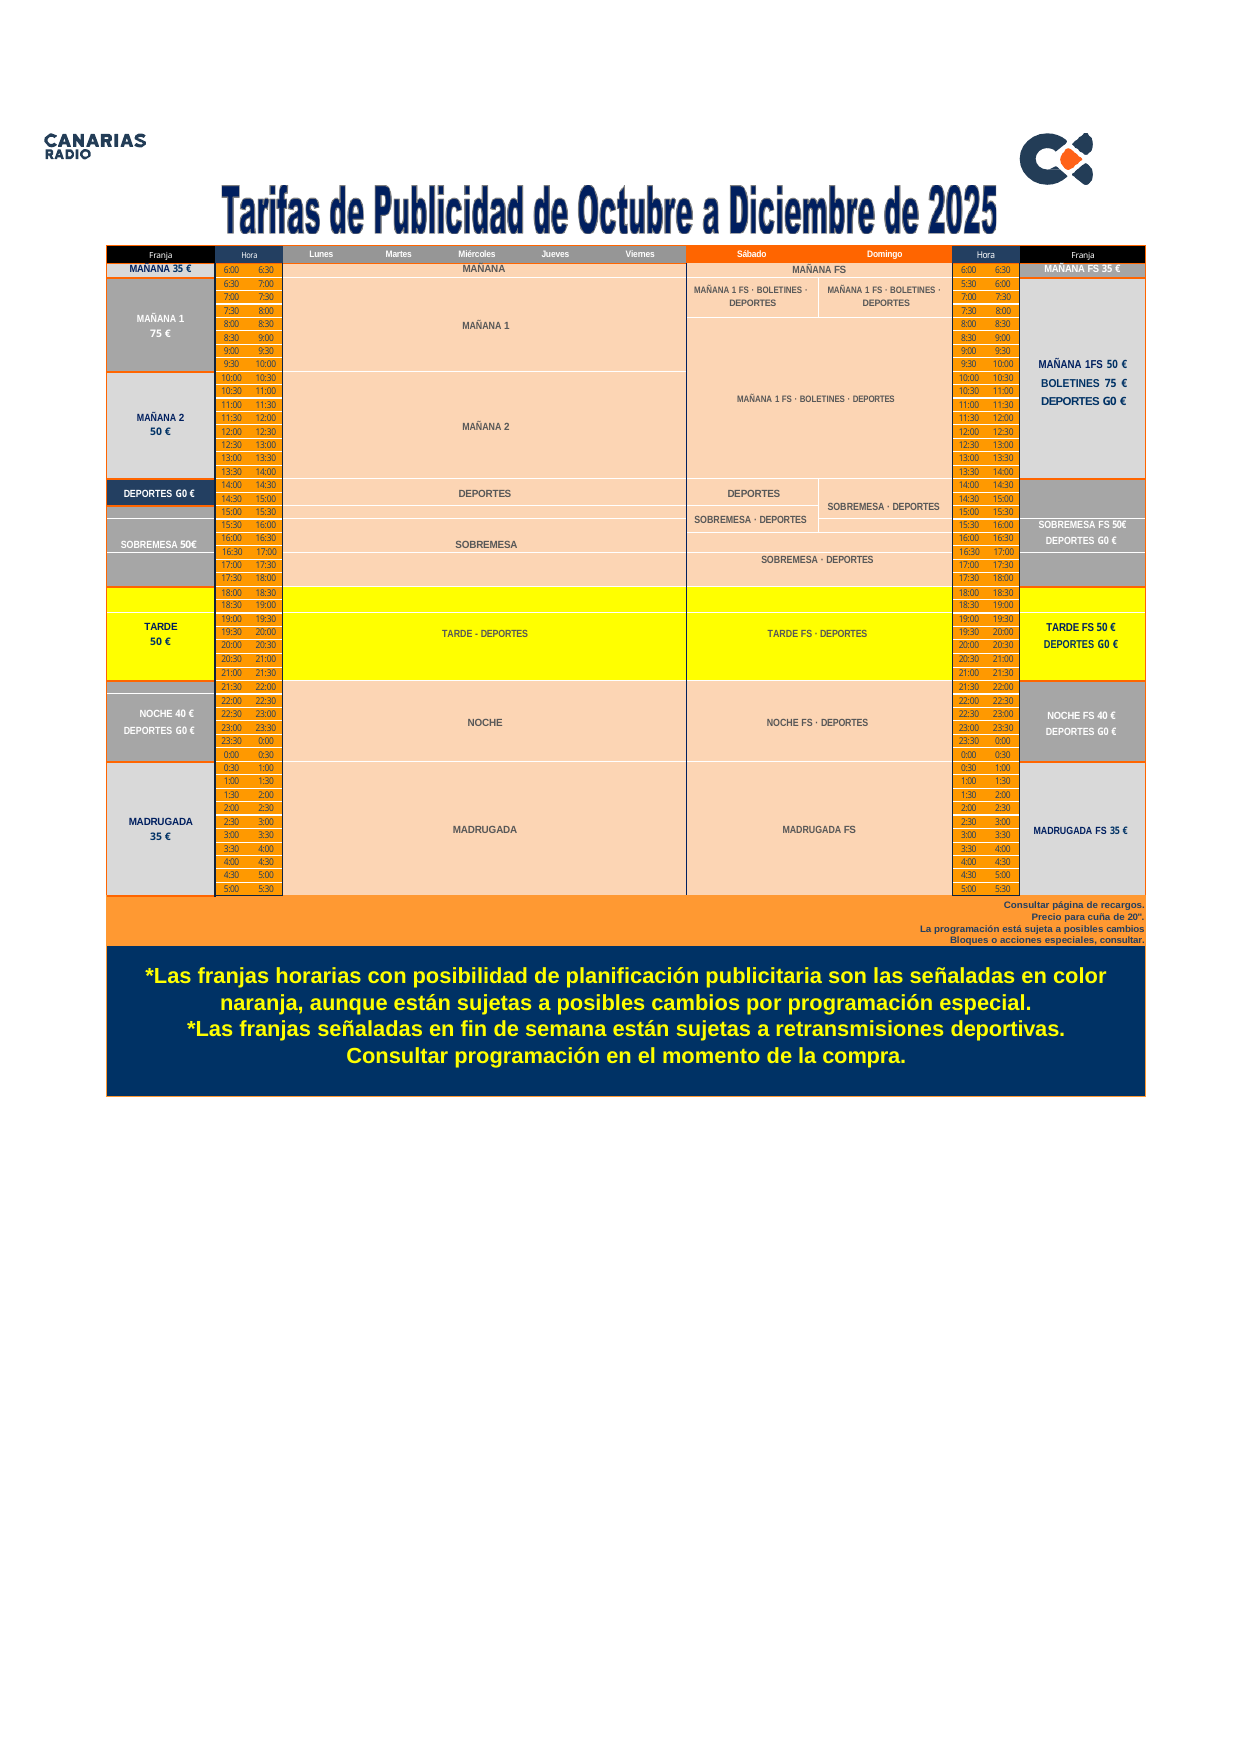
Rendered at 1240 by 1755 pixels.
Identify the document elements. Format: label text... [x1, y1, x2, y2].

table_cell [107, 667, 214, 680]
table_cell 6:00 [986, 278, 1019, 290]
table_cell 7:00 [216, 291, 249, 303]
table_cell 8:30 [986, 318, 1019, 330]
table_cell [687, 357, 952, 384]
table_cell TARDE - DEPORTES [283, 613, 686, 653]
table_cell 17:00 [986, 546, 1019, 559]
table_header Hora [952, 246, 1020, 263]
table_cell 2:00 [249, 789, 282, 801]
table_cell [283, 653, 686, 667]
table_cell 21:30 [216, 681, 249, 693]
table_cell [107, 507, 214, 518]
table_cell 15:00 [216, 506, 249, 518]
table_cell 3:00 [953, 829, 986, 841]
table_cell 4:30 [986, 856, 1019, 868]
table_cell 17:00 [216, 560, 249, 572]
table_cell 13:00 [986, 439, 1019, 451]
table_cell MAÑANA 1 FS · BOLETINES · [687, 278, 818, 296]
table_cell [1020, 553, 1145, 572]
table_cell 21:00 [216, 668, 249, 680]
table_cell 18:00 [249, 573, 282, 586]
table_cell MAÑANA 1 75 € [107, 309, 214, 344]
table_cell 16:30 [249, 533, 282, 545]
table_cell 12:00 [216, 425, 249, 438]
table_cell 13:00 [953, 452, 986, 465]
table_cell 6:00 [216, 264, 249, 277]
table_cell 4:00 [986, 843, 1019, 855]
table_cell 16:00 [216, 533, 249, 545]
table_cell 4:00 [953, 856, 986, 868]
table_cell MADRUGADA 35 € [107, 763, 214, 895]
table_cell [687, 533, 952, 552]
table_cell 8:30 [249, 318, 282, 330]
table_cell 16:30 [953, 546, 986, 559]
table_cell MAÑANA 1FS 50 € BOLETINES 75 € DEPORTES G0 € [1020, 279, 1145, 478]
table_cell DEPORTES [687, 296, 818, 309]
table_cell 10:00 [249, 358, 282, 371]
table_cell NOCHE FS 40 € DEPORTES G0 € [1020, 682, 1145, 761]
table_cell 22:30 [216, 708, 249, 720]
table_cell 3:30 [953, 843, 986, 855]
table_cell [107, 373, 214, 384]
table_cell 11:00 [216, 399, 249, 411]
table_cell 23:00 [249, 708, 282, 720]
table_cell 12:30 [986, 425, 1019, 438]
table_cell [687, 599, 952, 612]
table_cell [1020, 480, 1145, 492]
table_cell [107, 572, 214, 586]
table_header Franja [1020, 246, 1145, 263]
table_cell 9:00 [986, 331, 1019, 344]
table_cell 15:00 [986, 493, 1019, 505]
table_cell 21:30 [986, 668, 1019, 680]
table_cell MAÑANA FS [687, 263, 952, 277]
table_cell 0:00 [249, 735, 282, 747]
table_cell 3:00 [249, 816, 282, 828]
table_cell [283, 572, 686, 586]
table_cell DEPORTES [687, 479, 818, 505]
table_cell 19:30 [953, 627, 986, 639]
table_cell [107, 588, 214, 599]
table_cell MADRUGADA [283, 762, 686, 895]
table_cell [687, 587, 952, 599]
table_cell 0:30 [216, 762, 249, 774]
table_cell 23:00 [953, 721, 986, 734]
table_cell [107, 599, 214, 612]
table_cell [687, 318, 952, 344]
table_cell DEPORTES [283, 479, 686, 505]
table_cell 6:00 [953, 264, 986, 277]
table_cell [1020, 653, 1145, 667]
table_cell [283, 519, 686, 532]
table_cell [283, 599, 686, 612]
table_cell [107, 682, 214, 693]
table_cell [107, 694, 214, 707]
table_cell 23:30 [986, 721, 1019, 734]
table_cell 11:00 [953, 399, 986, 411]
table_cell TARDE 50 € [107, 613, 214, 653]
table_cell 9:00 [216, 345, 249, 357]
table_cell 17:30 [986, 560, 1019, 572]
table_cell 13:30 [216, 466, 249, 478]
table_cell 2:30 [216, 816, 249, 828]
table_cell MADRUGADA FS 35 € [1020, 763, 1145, 895]
table_cell SOBREMESA · DEPORTES [819, 492, 952, 518]
table_cell SOBREMESA 50€ [107, 532, 214, 552]
table_cell MAÑANA 2 [107, 411, 214, 424]
table_cell [107, 747, 214, 761]
table_cell 8:30 [953, 331, 986, 344]
table_cell 20:00 [216, 640, 249, 653]
table_cell [283, 278, 686, 296]
table_cell 17:30 [216, 573, 249, 586]
table_cell [107, 451, 214, 465]
table_cell MAÑANA 1 FS · BOLETINES · [819, 278, 952, 296]
table_cell [283, 344, 686, 357]
table_cell 3:30 [249, 829, 282, 841]
table_cell 15:30 [216, 520, 249, 532]
table_cell 11:00 [986, 385, 1019, 397]
table_cell 15:00 [953, 506, 986, 518]
table_cell NOCHE 40 € [107, 707, 214, 720]
table_cell 10:00 [986, 358, 1019, 371]
table_cell 15:30 [953, 520, 986, 532]
table_cell 20:30 [249, 640, 282, 653]
table_cell [1020, 667, 1145, 680]
table_cell 15:30 [986, 506, 1019, 518]
table_cell [687, 451, 952, 465]
table_cell 4:30 [249, 856, 282, 868]
table_cell 5:00 [216, 883, 249, 895]
table_cell 13:30 [986, 452, 1019, 465]
table_cell 13:00 [216, 452, 249, 465]
table_cell [1020, 588, 1145, 599]
table_cell 4:30 [216, 869, 249, 882]
table_cell 12:00 [986, 412, 1019, 424]
table_cell 1:30 [216, 789, 249, 801]
table_cell 19:00 [986, 600, 1019, 612]
table_cell 11:00 [249, 385, 282, 397]
table_cell 20:00 [953, 640, 986, 653]
table_cell 2:00 [986, 789, 1019, 801]
table_cell 14:00 [986, 466, 1019, 478]
table_header Lunes Martes Miércoles Jueves Viernes [283, 246, 686, 263]
table_cell MADRUGADA FS [687, 762, 952, 895]
table_cell 1:00 [986, 762, 1019, 774]
table_cell 10:00 [216, 372, 249, 384]
table_cell [283, 553, 686, 572]
table_cell DEPORTES G0 € [107, 480, 214, 505]
table_cell 5:30 [986, 883, 1019, 895]
table_cell 16:30 [216, 546, 249, 559]
table_cell MAÑANA 1 FS · BOLETINES · DEPORTES [687, 384, 952, 411]
table_cell 10:30 [249, 372, 282, 384]
table_cell 10:00 [953, 372, 986, 384]
table_cell 17:00 [953, 560, 986, 572]
table_cell 2:30 [249, 802, 282, 814]
table_cell [687, 465, 952, 478]
table_cell 16:30 [986, 533, 1019, 545]
table_cell [107, 296, 214, 309]
table_cell 19:00 [216, 614, 249, 626]
table_cell 19:30 [986, 614, 1019, 626]
table_cell 22:30 [953, 708, 986, 720]
table_cell 15:30 [249, 506, 282, 518]
table_cell 18:00 [216, 587, 249, 599]
table_cell 8:00 [249, 305, 282, 317]
table_cell 23:00 [986, 708, 1019, 720]
table_cell 15:00 [249, 493, 282, 505]
table_cell 3:30 [986, 829, 1019, 841]
table_cell 22:30 [986, 695, 1019, 707]
table_cell [1020, 492, 1145, 518]
table_header Hora [215, 246, 283, 263]
table_cell 21:00 [953, 668, 986, 680]
table_cell [107, 357, 214, 371]
table_cell 10:30 [986, 372, 1019, 384]
table_cell 3:00 [216, 829, 249, 841]
table_cell 7:30 [216, 305, 249, 317]
table_cell 20:00 [986, 627, 1019, 639]
table_cell 14:30 [953, 493, 986, 505]
table_cell 10:30 [216, 385, 249, 397]
table_cell [819, 519, 952, 532]
table_cell 9:30 [216, 358, 249, 371]
table_cell 14:00 [249, 466, 282, 478]
table_cell 1:00 [953, 775, 986, 788]
table_cell 11:30 [986, 399, 1019, 411]
table_cell 22:30 [249, 695, 282, 707]
table_cell [819, 479, 952, 492]
table_header Domingo [819, 246, 952, 263]
table_cell [687, 411, 952, 424]
table_cell 4:30 [953, 869, 986, 882]
table_cell 20:30 [953, 654, 986, 667]
table_cell 1:30 [953, 789, 986, 801]
table_cell [283, 357, 686, 371]
table_cell 14:00 [953, 479, 986, 492]
table_cell 21:30 [249, 668, 282, 680]
table_cell 0:30 [953, 762, 986, 774]
table_cell 7:00 [953, 291, 986, 303]
table_cell 1:00 [249, 762, 282, 774]
table_cell [687, 667, 952, 680]
table_cell 4:00 [249, 843, 282, 855]
table_cell 5:00 [986, 869, 1019, 882]
table_cell 0:00 [953, 748, 986, 761]
table_cell 7:00 [249, 278, 282, 290]
table_cell 6:30 [986, 264, 1019, 277]
table_cell MAÑANA 2 [283, 372, 686, 478]
table_cell 9:30 [986, 345, 1019, 357]
table_cell DEPORTES G0 € [1020, 532, 1145, 552]
table_cell Consultar página de recargos. Precio para cuña de 20". La programación está sujeta a posibles cambios Bloques o acciones especiales, consultar. [107, 895, 1145, 946]
table_cell 10:30 [953, 385, 986, 397]
table_cell 9:00 [249, 331, 282, 344]
table_cell [687, 424, 952, 438]
table_cell 3:00 [986, 816, 1019, 828]
table_cell 18:30 [986, 587, 1019, 599]
table_cell MAÑANA 35 € [107, 264, 214, 277]
table_cell [283, 506, 686, 518]
table_cell [687, 438, 952, 451]
table_cell 1:30 [249, 775, 282, 788]
table_cell SOBREMESA [283, 532, 686, 552]
table_cell 4:00 [216, 856, 249, 868]
table_cell 18:30 [249, 587, 282, 599]
table_cell 14:30 [216, 493, 249, 505]
table_cell 1:30 [986, 775, 1019, 788]
table_cell TARDE FS 50 € DEPORTES G0 € [1020, 613, 1145, 653]
table_cell [107, 279, 214, 296]
table_cell 9:30 [953, 358, 986, 371]
table_cell 0:00 [216, 748, 249, 761]
table_header Sábado [686, 246, 819, 263]
table_cell [107, 653, 214, 667]
table_cell 20:30 [986, 640, 1019, 653]
table_cell 11:30 [953, 412, 986, 424]
table_cell 0:30 [986, 748, 1019, 761]
table_cell 13:30 [953, 466, 986, 478]
table_cell 3:30 [216, 843, 249, 855]
table_header Franja [107, 246, 215, 263]
table_cell 7:30 [249, 291, 282, 303]
table_cell 5:00 [953, 883, 986, 895]
table_cell 22:00 [249, 681, 282, 693]
table_cell 7:30 [986, 291, 1019, 303]
table_cell 7:30 [953, 305, 986, 317]
table_cell 11:30 [249, 399, 282, 411]
table_cell 5:30 [249, 883, 282, 895]
table_cell SOBREMESA · DEPORTES [687, 553, 952, 572]
table_cell [1020, 599, 1145, 612]
table_cell 5:30 [953, 278, 986, 290]
table_cell 8:30 [216, 331, 249, 344]
table_cell 22:00 [216, 695, 249, 707]
table_cell 14:30 [986, 479, 1019, 492]
table_cell 23:30 [249, 721, 282, 734]
table_cell 8:00 [953, 318, 986, 330]
table_cell 0:00 [986, 735, 1019, 747]
table_cell *Las franjas horarias con posibilidad de planificación publicitaria son las señaladas en color naranja, aunque están sujetas a posibles cambios por programación especial. *Las franjas señaladas en fin de semana están sujetas a retransmisiones deportivas. Consultar programación en el momento de la compra. [107, 946, 1145, 1096]
table_cell 21:00 [986, 654, 1019, 667]
table_cell [107, 384, 214, 411]
table_cell [107, 438, 214, 451]
table_cell SOBREMESA FS 50€ [1020, 519, 1145, 532]
table_cell 13:30 [249, 452, 282, 465]
table_cell [687, 344, 952, 357]
table_cell 6:30 [216, 278, 249, 290]
table_cell 12:00 [249, 412, 282, 424]
table_cell MAÑANA FS 35 € [1020, 264, 1145, 277]
table_cell 23:30 [216, 735, 249, 747]
table_cell 12:30 [953, 439, 986, 451]
table_cell [283, 667, 686, 680]
table_cell [687, 653, 952, 667]
table_cell [107, 519, 214, 532]
table_cell 22:00 [953, 695, 986, 707]
table_cell [687, 572, 952, 586]
table_cell 18:30 [953, 600, 986, 612]
table_cell 17:00 [249, 546, 282, 559]
table_cell 21:00 [249, 654, 282, 667]
table_cell NOCHE [283, 681, 686, 761]
table_cell [107, 465, 214, 478]
table_cell 5:00 [249, 869, 282, 882]
table_cell 14:00 [216, 479, 249, 492]
table_cell MAÑANA [283, 264, 686, 277]
table_cell 2:00 [953, 802, 986, 814]
table_cell 8:00 [986, 305, 1019, 317]
table_cell 6:30 [249, 264, 282, 277]
table_cell [687, 309, 818, 317]
table_cell TARDE FS · DEPORTES [687, 613, 952, 653]
table_cell [819, 309, 952, 317]
table_cell NOCHE FS · DEPORTES [687, 681, 952, 761]
table_cell MAÑANA 1 [283, 309, 686, 344]
table_cell DEPORTES [819, 296, 952, 309]
table_cell 20:00 [249, 627, 282, 639]
table_cell 16:00 [953, 533, 986, 545]
table_cell 23:00 [216, 721, 249, 734]
table_cell 1:00 [216, 775, 249, 788]
table_cell 9:30 [249, 345, 282, 357]
table_cell SOBREMESA · DEPORTES [687, 506, 818, 532]
table_cell [283, 587, 686, 599]
table_cell [107, 344, 214, 357]
table_cell 12:00 [953, 425, 986, 438]
table_cell 2:30 [953, 816, 986, 828]
table_cell 16:00 [986, 520, 1019, 532]
table_cell 13:00 [249, 439, 282, 451]
table_cell 9:00 [953, 345, 986, 357]
table_cell [283, 296, 686, 309]
table_cell 17:30 [249, 560, 282, 572]
table_cell 18:00 [986, 573, 1019, 586]
table_cell 0:30 [249, 748, 282, 761]
table_cell [107, 553, 214, 572]
table_cell 21:30 [953, 681, 986, 693]
table_cell 16:00 [249, 520, 282, 532]
table_cell 14:30 [249, 479, 282, 492]
table_cell 20:30 [216, 654, 249, 667]
table_cell 23:30 [953, 735, 986, 747]
table_cell 18:00 [953, 587, 986, 599]
table_cell 19:00 [249, 600, 282, 612]
table_cell 22:00 [986, 681, 1019, 693]
table_cell 2:30 [986, 802, 1019, 814]
table_cell 12:30 [216, 439, 249, 451]
table_cell 12:30 [249, 425, 282, 438]
table_cell 18:30 [216, 600, 249, 612]
table_cell DEPORTES G0 € [107, 720, 214, 747]
table_cell 8:00 [216, 318, 249, 330]
table_cell 19:00 [953, 614, 986, 626]
table_cell 11:30 [216, 412, 249, 424]
table_cell 2:00 [216, 802, 249, 814]
table_cell 19:30 [249, 614, 282, 626]
table_cell 19:30 [216, 627, 249, 639]
table_cell [1020, 572, 1145, 586]
table_cell 50 € [107, 424, 214, 438]
table_cell 17:30 [953, 573, 986, 586]
